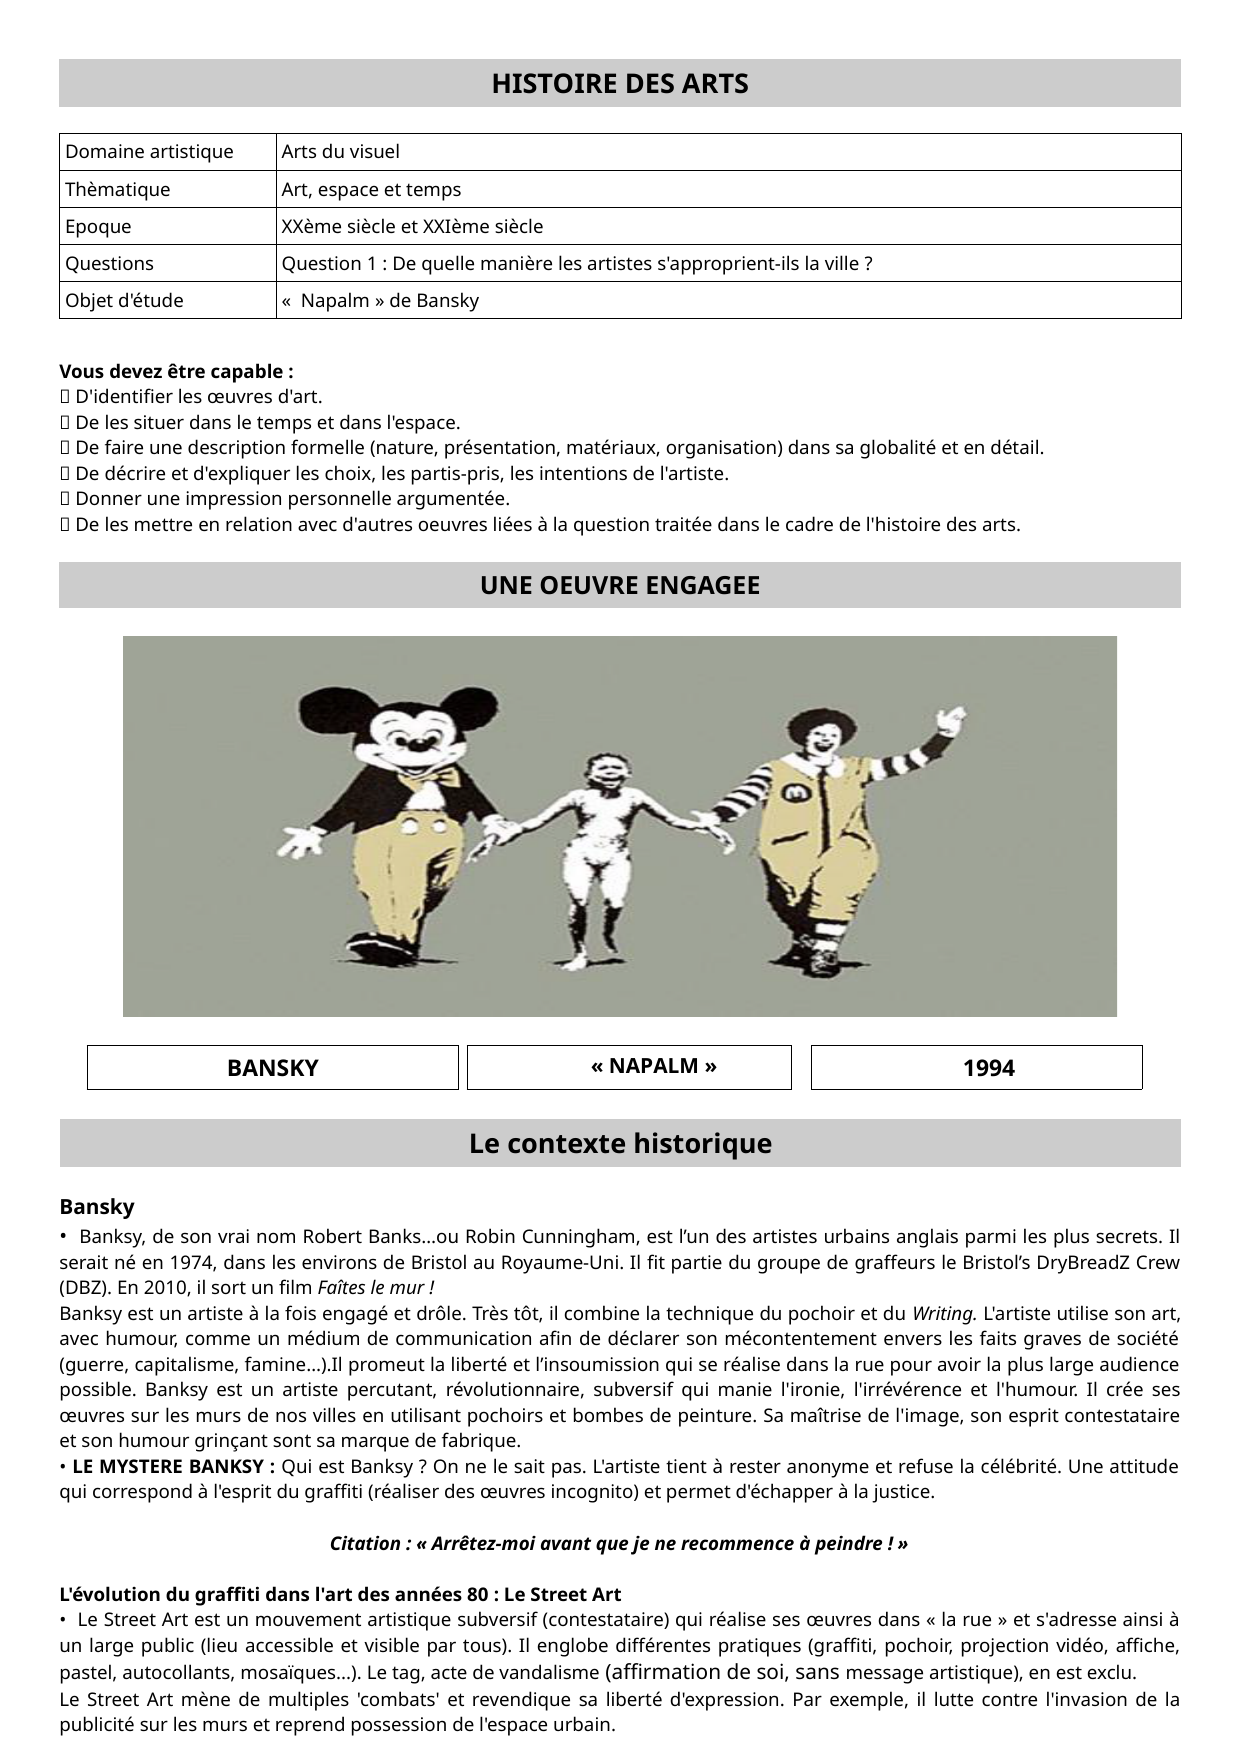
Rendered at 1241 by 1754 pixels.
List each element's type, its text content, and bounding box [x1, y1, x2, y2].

text • Le Street Art est un mouvement artistique subversif (contestataire) qui réalise ses œuvres dans « la rue » et s'adresse ainsi à un large public (lieu accessible et visible par tous). Il englobe différentes pratiques (graffiti, pochoir, projection vidéo, affiche, pastel, autocollants, mosaïques...). Le tag, acte de vandalisme (affirmation de soi, sans message artistique), en est exclu. [59, 1606, 1181, 1686]
text  D'identifier les œuvres d'art. [59, 384, 1181, 409]
table_cell Art, espace et temps [277, 171, 1181, 207]
table_header BANSKY [88, 1046, 458, 1089]
text Vous devez être capable : [59, 358, 1181, 384]
text Banksy est un artiste à la fois engagé et drôle. Très tôt, il combine la technique du pochoir et du Writing. L'artiste utilise son art, avec humour, comme un médium de communication afin de déclarer son mécontentement envers les faits graves de société (guerre, capitalisme, famine…).Il promeut la liberté et l’insoumission qui se réalise dans la rue pour avoir la plus large audience possible. Banksy est un artiste percutant, révolutionnaire, subversif qui manie l'ironie, l'irrévérence et l'humour. Il crée ses œuvres sur les murs de nos villes en utilisant pochoirs et bombes de peinture. Sa maîtrise de l'image, son esprit contestataire et son humour grinçant sont sa marque de fabrique. [59, 1300, 1181, 1453]
text  Donner une impression personnelle argumentée. [59, 486, 1181, 511]
table_cell Question 1 : De quelle manière les artistes s'approprient-ils la ville ? [277, 245, 1181, 281]
text  De les situer dans le temps et dans l'espace. [59, 409, 1181, 435]
table_cell Thèmatique [60, 171, 276, 207]
text Le Street Art mène de multiples 'combats' et revendique sa liberté d'expression. Par exemple, il lutte contre l'invasion de la publicité sur les murs et reprend possession de l'espace urbain. [59, 1686, 1181, 1737]
table_cell Epoque [60, 208, 276, 244]
table_header Le contexte historique [60, 1119, 1181, 1167]
text  De les mettre en relation avec d'autres oeuvres liées à la question traitée dans le cadre de l'histoire des arts. [59, 511, 1181, 537]
text • Banksy, de son vrai nom Robert Banks…ou Robin Cunningham, est l’un des artistes urbains anglais parmi les plus secrets. Il serait né en 1974, dans les environs de Bristol au Royaume-Uni. Il fit partie du groupe de graffeurs le Bristol’s DryBreadZ Crew (DBZ). En 2010, il sort un film Faîtes le mur ! [59, 1221, 1181, 1300]
table_cell XXème siècle et XXIème siècle [277, 208, 1181, 244]
table_header UNE OEUVRE ENGAGEE [59, 562, 1181, 608]
table_header [459, 1045, 467, 1089]
text  De décrire et d'expliquer les choix, les partis-pris, les intentions de l'artiste. [59, 460, 1181, 486]
table_header Arts du visuel [277, 134, 1181, 170]
table_header « NAPALM » [468, 1046, 791, 1089]
table_cell Questions [60, 245, 276, 281]
table_header 1994 [812, 1046, 1142, 1089]
table_header Domaine artistique [60, 134, 276, 170]
text Bansky [59, 1192, 1181, 1221]
text  De faire une description formelle (nature, présentation, matériaux, organisation) dans sa globalité et en détail. [59, 435, 1181, 460]
table_cell Objet d'étude [60, 282, 276, 318]
table_header [792, 1045, 811, 1089]
text • LE MYSTERE BANKSY : Qui est Banksy ? On ne le sait pas. L'artiste tient à rester anonyme et refuse la célébrité. Une attitude qui correspond à l'esprit du graffiti (réaliser des œuvres incognito) et permet d'échapper à la justice. [59, 1453, 1181, 1504]
text L'évolution du graffiti dans l'art des années 80 : Le Street Art [59, 1581, 1181, 1606]
table_header HISTOIRE DES ARTS [59, 59, 1181, 107]
table_cell « Napalm » de Bansky [277, 282, 1181, 318]
text Citation : « Arrêtez-moi avant que je ne recommence à peindre ! » [59, 1530, 1181, 1555]
